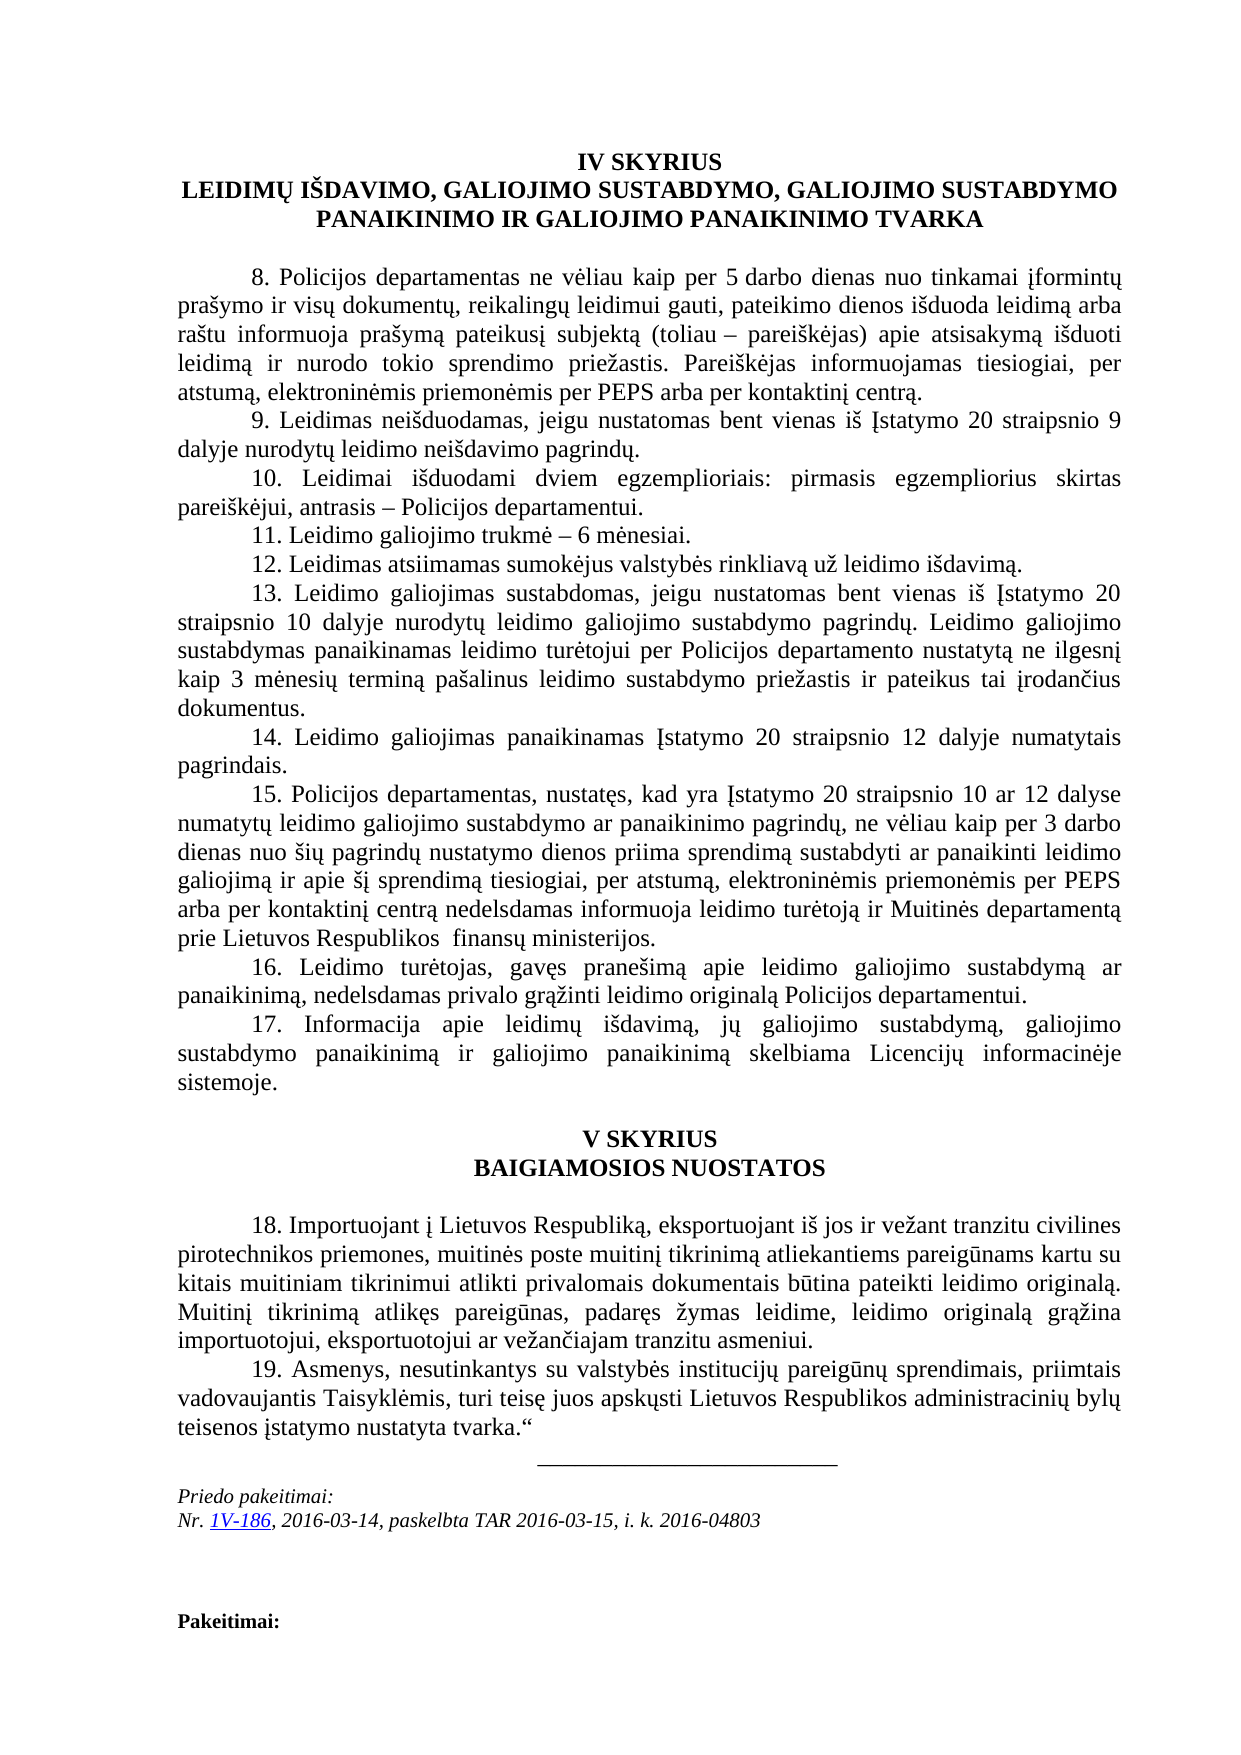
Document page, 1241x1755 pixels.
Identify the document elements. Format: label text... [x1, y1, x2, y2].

text LEIDIMŲ IŠDAVIMO, GALIOJIMO SUSTABDYMO, GALIOJIMO SUSTABDYMO PANAIKINIMO IR GALIOJIMO PANAIKINIMO TVARKA [177, 176, 1122, 233]
text 9. Leidimas neišduodamas, jeigu nustatomas bent vienas iš Įstatymo 20 straipsnio 9 dalyje nurodytų leidimo neišdavimo pagrindų. [177, 406, 1122, 463]
text 8. Policijos departamentas ne vėliau kaip per 5 darbo dienas nuo tinkamai įformintų prašymo ir visų dokumentų, reikalingų leidimui gauti, pateikimo dienos išduoda leidimą arba raštu informuoja prašymą pateikusį subjektą (toliau – pareiškėjas) apie atsisakymą išduoti leidimą ir nurodo tokio sprendimo priežastis. Pareiškėjas informuojamas tiesiogiai, per atstumą, elektroninėmis priemonėmis per PEPS arba per kontaktinį centrą. [177, 262, 1122, 406]
text 15. Policijos departamentas, nustatęs, kad yra Įstatymo 20 straipsnio 10 ar 12 dalyse numatytų leidimo galiojimo sustabdymo ar panaikinimo pagrindų, ne vėliau kaip per 3 darbo dienas nuo šių pagrindų nustatymo dienos priima sprendimą sustabdyti ar panaikinti leidimo galiojimą ir apie šį sprendimą tiesiogiai, per atstumą, elektroninėmis priemonėmis per PEPS arba per kontaktinį centrą nedelsdamas informuoja leidimo turėtoją ir Muitinės departamentą prie Lietuvos Respublikos finansų ministerijos. [177, 779, 1122, 952]
text 10. Leidimai išduodami dviem egzemplioriais: pirmasis egzempliorius skirtas pareiškėjui, antrasis – Policijos departamentui. [177, 463, 1122, 521]
text V SKYRIUS [177, 1124, 1122, 1153]
text Nr. 1V-186, 2016-03-14, paskelbta TAR 2016-03-15, i. k. 2016-04803 [177, 1508, 1122, 1532]
text 13. Leidimo galiojimas sustabdomas, jeigu nustatomas bent vienas iš Įstatymo 20 straipsnio 10 dalyje nurodytų leidimo galiojimo sustabdymo pagrindų. Leidimo galiojimo sustabdymas panaikinamas leidimo turėtojui per Policijos departamento nustatytą ne ilgesnį kaip 3 mėnesių terminą pašalinus leidimo sustabdymo priežastis ir pateikus tai įrodančius dokumentus. [177, 578, 1122, 722]
text 11. Leidimo galiojimo trukmė – 6 mėnesiai. [177, 521, 1122, 549]
text BAIGIAMOSIOS NUOSTATOS [177, 1153, 1122, 1182]
text ________________________ [252, 1441, 1122, 1469]
text 17. Informacija apie leidimų išdavimą, jų galiojimo sustabdymą, galiojimo sustabdymo panaikinimą ir galiojimo panaikinimą skelbiama Licencijų informacinėje sistemoje. [177, 1009, 1122, 1096]
text 18. Importuojant į Lietuvos Respubliką, eksportuojant iš jos ir vežant tranzitu civilines pirotechnikos priemones, muitinės poste muitinį tikrinimą atliekantiems pareigūnams kartu su kitais muitiniam tikrinimui atlikti privalomais dokumentais būtina pateikti leidimo originalą. Muitinį tikrinimą atlikęs pareigūnas, padaręs žymas leidime, leidimo originalą grąžina importuotojui, eksportuotojui ar vežančiajam tranzitu asmeniui. [177, 1211, 1122, 1354]
text 14. Leidimo galiojimas panaikinamas Įstatymo 20 straipsnio 12 dalyje numatytais pagrindais. [177, 722, 1122, 779]
text Pakeitimai: [177, 1609, 1122, 1633]
text Priedo pakeitimai: [177, 1484, 1122, 1508]
text 12. Leidimas atsiimamas sumokėjus valstybės rinkliavą už leidimo išdavimą. [177, 549, 1122, 578]
text 19. Asmenys, nesutinkantys su valstybės institucijų pareigūnų sprendimais, priimtais vadovaujantis Taisyklėmis, turi teisę juos apskųsti Lietuvos Respublikos administracinių bylų teisenos įstatymo nustatyta tvarka.“ [177, 1354, 1122, 1441]
text IV SKYRIUS [177, 147, 1122, 176]
text 16. Leidimo turėtojas, gavęs pranešimą apie leidimo galiojimo sustabdymą ar panaikinimą, nedelsdamas privalo grąžinti leidimo originalą Policijos departamentui. [177, 952, 1122, 1009]
